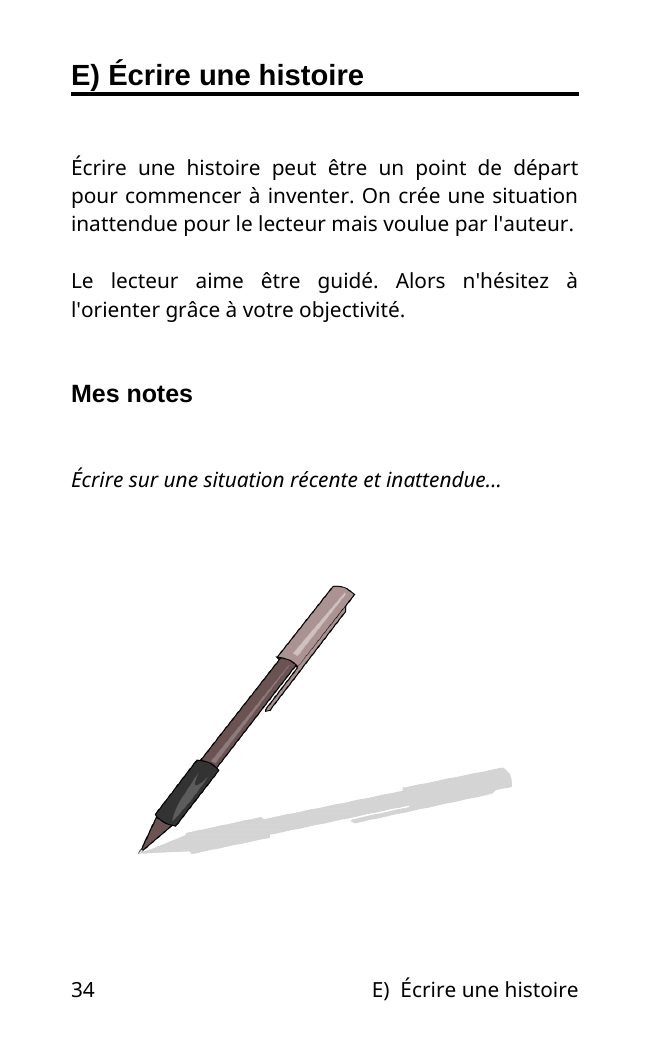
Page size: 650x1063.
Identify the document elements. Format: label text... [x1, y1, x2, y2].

subtitle Mes notes [71, 380, 579, 408]
text Écrire sur une situation récente et inattendue... [71, 465, 579, 493]
text Écrire une histoire peut être un point de départ pour commencer à inventer. On crée une situation inattendue pour le lecteur mais voulue par l'auteur. [71, 153, 579, 238]
subtitle Écrire une histoire [71, 59, 579, 92]
text Le lecteur aime être guidé. Alors n'hésitez à l'orienter grâce à votre objectivité. [71, 266, 579, 323]
picture [134, 567, 515, 886]
